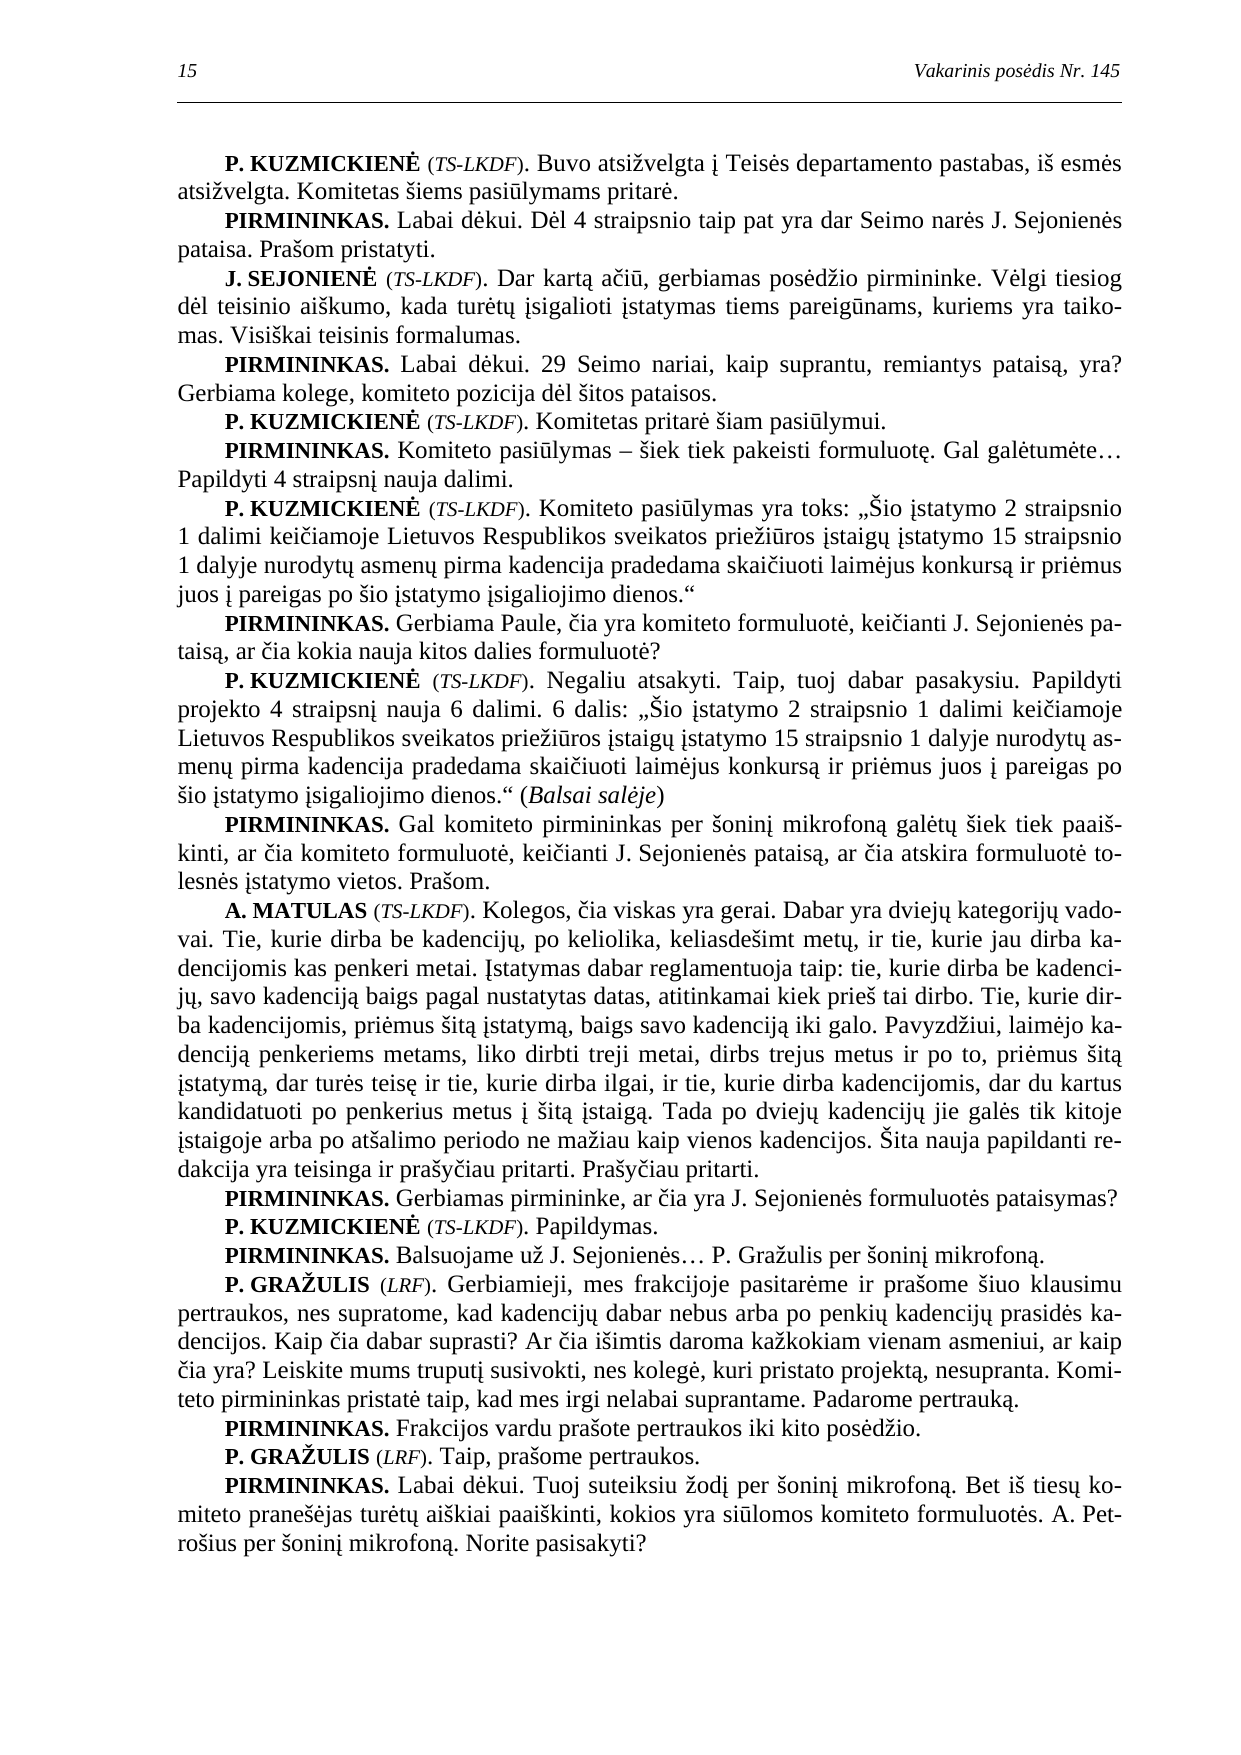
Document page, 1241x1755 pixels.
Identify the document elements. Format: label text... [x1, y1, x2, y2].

text P. KUZMICKIENĖ (TS-LKDF). Pa­pil­dy­mas. [177, 1211, 1122, 1240]
text PIRMININKAS. La­bai dė­kui. 29 Sei­mo na­riai, kaip su­pran­tu, re­mian­tys pa­tai­są, yra? Ger­bia­ma ko­le­ge, ko­mi­te­to po­zi­ci­ja dėl ši­tos pa­tai­sos. [177, 349, 1122, 406]
text PIRMININKAS. Ger­bia­mas pir­mi­nin­ke, ar čia yra J. Se­jo­nie­nės for­mu­luo­tės pa­tai­sy­mas? [177, 1183, 1122, 1211]
text PIRMININKAS. La­bai dė­kui. Dėl 4 straips­nio taip pat yra dar Sei­mo na­rės J. Se­jo­nie­nės pa­tai­sa. Pra­šom pri­sta­ty­ti. [177, 205, 1122, 263]
text A. MATULAS (TS-LKDF). Ko­le­gos, čia vis­kas yra ge­rai. Da­bar yra dvie­jų ka­te­go­ri­jų va­do­vai. Tie, ku­rie dir­ba be ka­den­ci­jų, po ke­lio­li­ka, ke­lias­de­šimt me­tų, ir tie, ku­rie jau dir­ba ka­den­ci­jo­mis kas pen­ke­ri me­tai. Įsta­ty­mas da­bar reg­la­men­tuo­ja taip: tie, ku­rie dir­ba be ka­den­ci­jų, sa­vo ka­den­ci­ją baigs pa­gal nu­sta­ty­tas da­tas, ati­tin­ka­mai kiek prieš tai dir­bo. Tie, ku­rie dir­ba ka­den­ci­jo­mis, pri­ėmus ši­tą įsta­ty­mą, baigs sa­vo ka­den­ci­ją iki ga­lo. Pa­vyz­džiui, lai­mė­jo ka­den­ci­ją pen­ke­riems me­tams, li­ko dirb­ti tre­ji me­tai, dirbs tre­jus me­tus ir po to, pri­ėmus ši­tą įsta­ty­mą, dar tu­rės tei­sę ir tie, ku­rie dir­ba il­gai, ir tie, ku­rie dir­ba ka­den­ci­jo­mis, dar du kar­tus kan­di­da­tuo­ti po pen­ke­rius me­tus į ši­tą įstai­gą. Ta­da po dvie­jų ka­den­ci­jų jie ga­lės tik ki­to­je įstai­go­je ar­ba po at­ša­li­mo pe­ri­odo ne ma­žiau kaip vie­nos ka­den­ci­jos. Ši­ta nau­ja pa­pil­dan­ti re­dak­ci­ja yra tei­sin­ga ir pra­šy­čiau pri­tar­ti. Pra­šy­čiau pri­tar­ti. [177, 895, 1122, 1183]
text PIRMININKAS. Ger­bia­ma Pau­le, čia yra ko­mi­te­to for­mu­luo­tė, kei­čian­ti J. Se­jo­nie­nės pa­tai­są, ar čia ko­kia nau­ja ki­tos da­lies for­mu­luo­tė? [177, 608, 1122, 665]
text PIRMININKAS. La­bai dė­kui. Tuoj su­teik­siu žo­dį per šo­ni­nį mik­ro­fo­ną. Bet iš tie­sų ko­mi­te­to pra­ne­šė­jas tu­rė­tų aiš­kiai pa­aiš­kin­ti, ko­kios yra siū­lo­mos ko­mi­te­to for­mu­luo­tės. A. Pet­ro­šius per šo­ni­nį mik­ro­fo­ną. No­ri­te pa­si­sa­ky­ti? [177, 1470, 1122, 1556]
text P. KUZMICKIENĖ (TS-LKDF). Bu­vo at­si­žvelg­ta į Tei­sės de­par­ta­men­to pa­sta­bas, iš es­mės at­si­žvelg­ta. Ko­mi­te­tas šiems pa­siū­ly­mams pri­ta­rė. [177, 148, 1122, 205]
text P. KUZMICKIENĖ (TS-LKDF). Ko­mi­te­to pa­siū­ly­mas yra toks: „Šio įsta­ty­mo 2 straips­nio 1 da­li­mi kei­čia­mo­je Lie­tu­vos Res­pub­li­kos svei­ka­tos prie­žiū­ros įstai­gų įsta­ty­mo 15 straips­nio 1 da­ly­je nu­ro­dy­tų as­me­nų pir­ma ka­den­ci­ja pra­de­da­ma skai­čiuo­ti lai­mė­jus kon­kur­są ir pri­ėmus juos į pa­rei­gas po šio įsta­ty­mo įsi­ga­lio­ji­mo die­nos.“ [177, 493, 1122, 608]
text PIRMININKAS. Gal ko­mi­te­to pir­mi­nin­kas per šo­ni­nį mik­ro­fo­ną ga­lė­tų šiek tiek pa­aiš­kin­ti, ar čia ko­mi­te­to for­mu­luo­tė, kei­čian­ti J. Se­jo­nie­nės pa­tai­są, ar čia at­ski­ra for­mu­luo­tė to­les­nės įsta­ty­mo vie­tos. Pra­šom. [177, 809, 1122, 895]
text PIRMININKAS. Ko­mi­te­to pa­siū­ly­mas – šiek tiek pa­keis­ti for­mu­luo­tę. Gal ga­lė­tu­mėte… Pa­pil­dy­ti 4 straips­nį nau­ja da­li­mi. [177, 435, 1122, 493]
text P. KUZMICKIENĖ (TS-LKDF). Ne­ga­liu at­sa­ky­ti. Taip, tuoj da­bar pa­sa­ky­siu. Pa­pil­dy­ti pro­jek­to 4 straips­nį nau­ja 6 da­li­mi. 6 da­lis: „Šio įsta­ty­mo 2 straips­nio 1 da­li­mi kei­čia­mo­je Lie­tu­vos Res­pub­li­kos svei­ka­tos prie­žiū­ros įstai­gų įsta­ty­mo 15 straips­nio 1 da­ly­je nu­ro­dy­tų as­me­nų pir­ma ka­den­ci­ja pra­de­da­ma skai­čiuo­ti lai­mė­jus kon­kur­są ir pri­ėmus juos į pa­rei­gas po šio įsta­ty­mo įsi­ga­lio­ji­mo die­nos.“ (Bal­sai sa­lė­je) [177, 665, 1122, 809]
text PIRMININKAS. Bal­suo­ja­me už J. Se­jo­nie­nės… P. Gra­žu­lis per šo­ni­nį mik­ro­fo­ną. [177, 1240, 1122, 1269]
text J. SEJONIENĖ (TS-LKDF). Dar kar­tą ačiū, ger­bia­mas po­sė­džio pir­mi­nin­ke. Vėl­gi tie­siog dėl tei­si­nio aiš­ku­mo, ka­da tu­rė­tų įsi­ga­lio­ti įsta­ty­mas tiems pa­rei­gū­nams, ku­riems yra tai­ko­mas. Vi­siš­kai tei­si­nis for­ma­lu­mas. [177, 263, 1122, 349]
text P. GRAŽULIS (LRF). Taip, pra­šo­me per­trau­kos. [177, 1441, 1122, 1470]
text P. GRAŽULIS (LRF). Ger­bia­mie­ji, mes frak­ci­jo­je pa­si­ta­rė­me ir pra­šo­me šiuo klau­si­mu per­trau­kos, nes su­pra­to­me, kad ka­den­ci­jų da­bar ne­bus ar­ba po pen­kių ka­den­ci­jų pra­si­dės ka­den­ci­jos. Kaip čia da­bar su­pras­ti? Ar čia iš­im­tis da­ro­ma kaž­ko­kiam vie­nam as­me­niui, ar kaip čia yra? Leis­ki­te mums tru­pu­tį su­si­vok­ti, nes ko­le­gė, ku­ri pri­sta­to pro­jek­tą, ne­su­pran­ta. Ko­mi­te­to pir­mi­nin­kas pri­sta­tė taip, kad mes ir­gi ne­la­bai su­pran­ta­me. Pa­da­ro­me per­trau­ką. [177, 1269, 1122, 1413]
text PIRMININKAS. Frak­ci­jos var­du pra­šo­te per­trau­kos iki ki­to po­sė­džio. [177, 1413, 1122, 1441]
text P. KUZMICKIENĖ (TS-LKDF). Ko­mi­te­tas pri­ta­rė šiam pa­siū­ly­mui. [177, 406, 1122, 435]
